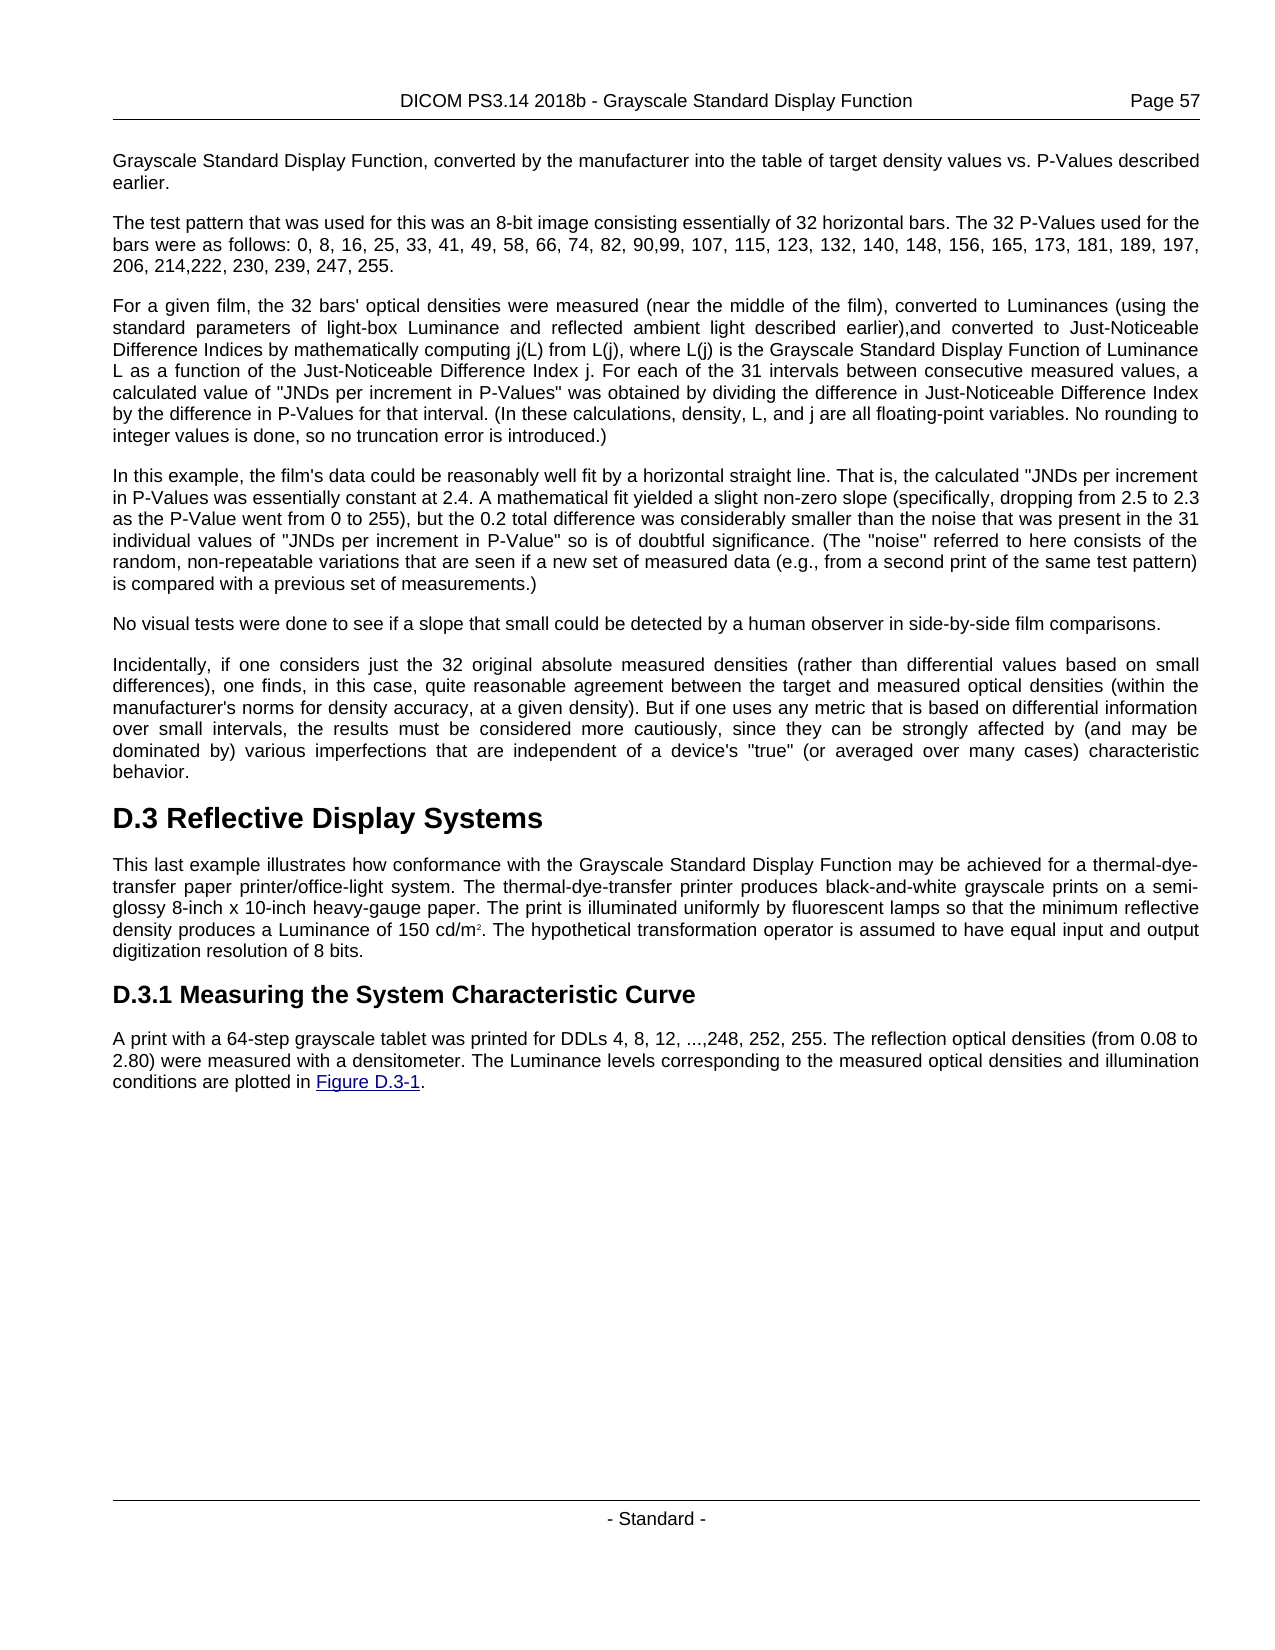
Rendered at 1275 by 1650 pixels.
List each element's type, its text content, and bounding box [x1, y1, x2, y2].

text This last example illustrates how conformance with the Grayscale Standard Display Function may be achieved for a thermal-dye-transfer paper printer/office-light system. The thermal-dye-transfer printer produces black-and-white grayscale prints on a semi-glossy 8-inch x 10-inch heavy-gauge paper. The print is illuminated uniformly by fluorescent lamps so that the minimum reflective density produces a Luminance of 150 cd/m2. The hypothetical transformation operator is assumed to have equal input and output digitization resolution of 8 bits. [112, 854, 1200, 962]
text A print with a 64-step grayscale tablet was printed for DDLs 4, 8, 12, ...,248, 252, 255. The reflection optical densities (from 0.08 to 2.80) were measured with a densitometer. The Luminance levels corresponding to the measured optical densities and illumination conditions are plotted in Figure D.3-1. [112, 1028, 1200, 1093]
text D.3 Reflective Display Systems [112, 802, 1200, 835]
text For a given film, the 32 bars' optical densities were measured (near the middle of the film), converted to Luminances (using the standard parameters of light-box Luminance and reflected ambient light described earlier),and converted to Just-Noticeable Difference Indices by mathematically computing j(L) from L(j), where L(j) is the Grayscale Standard Display Function of Luminance L as a function of the Just-Noticeable Difference Index j. For each of the 31 intervals between consecutive measured values, a calculated value of "JNDs per increment in P-Values" was obtained by dividing the difference in Just-Noticeable Difference Index by the difference in P-Values for that interval. (In these calculations, density, L, and j are all floating-point variables. No rounding to integer values is done, so no truncation error is introduced.) [112, 295, 1200, 446]
text Grayscale Standard Display Function, converted by the manufacturer into the table of target density values vs. P-Values described earlier. [112, 150, 1200, 193]
text The test pattern that was used for this was an 8-bit image consisting essentially of 32 horizontal bars. The 32 P-Values used for the bars were as follows: 0, 8, 16, 25, 33, 41, 49, 58, 66, 74, 82, 90,99, 107, 115, 123, 132, 140, 148, 156, 165, 173, 181, 189, 197, 206, 214,222, 230, 239, 247, 255. [112, 212, 1200, 277]
text In this example, the film's data could be reasonably well fit by a horizontal straight line. That is, the calculated "JNDs per increment in P-Values was essentially constant at 2.4. A mathematical fit yielded a slight non-zero slope (specifically, dropping from 2.5 to 2.3 as the P-Value went from 0 to 255), but the 0.2 total difference was considerably smaller than the noise that was present in the 31 individual values of "JNDs per increment in P-Value" so is of doubtful significance. (The "noise" referred to here consists of the random, non-repeatable variations that are seen if a new set of measured data (e.g., from a second print of the same test pattern) is compared with a previous set of measurements.) [112, 465, 1200, 594]
text No visual tests were done to see if a slope that small could be detected by a human observer in side-by-side film comparisons. [112, 613, 1200, 635]
text D.3.1 Measuring the System Characteristic Curve [112, 980, 1200, 1009]
text Incidentally, if one considers just the 32 original absolute measured densities (rather than differential values based on small differences), one finds, in this case, quite reasonable agreement between the target and measured optical densities (within the manufacturer's norms for density accuracy, at a given density). But if one uses any metric that is based on differential information over small intervals, the results must be considered more cautiously, since they can be strongly affected by (and may be dominated by) various imperfections that are independent of a device's "true" (or averaged over many cases) characteristic behavior. [112, 653, 1200, 783]
